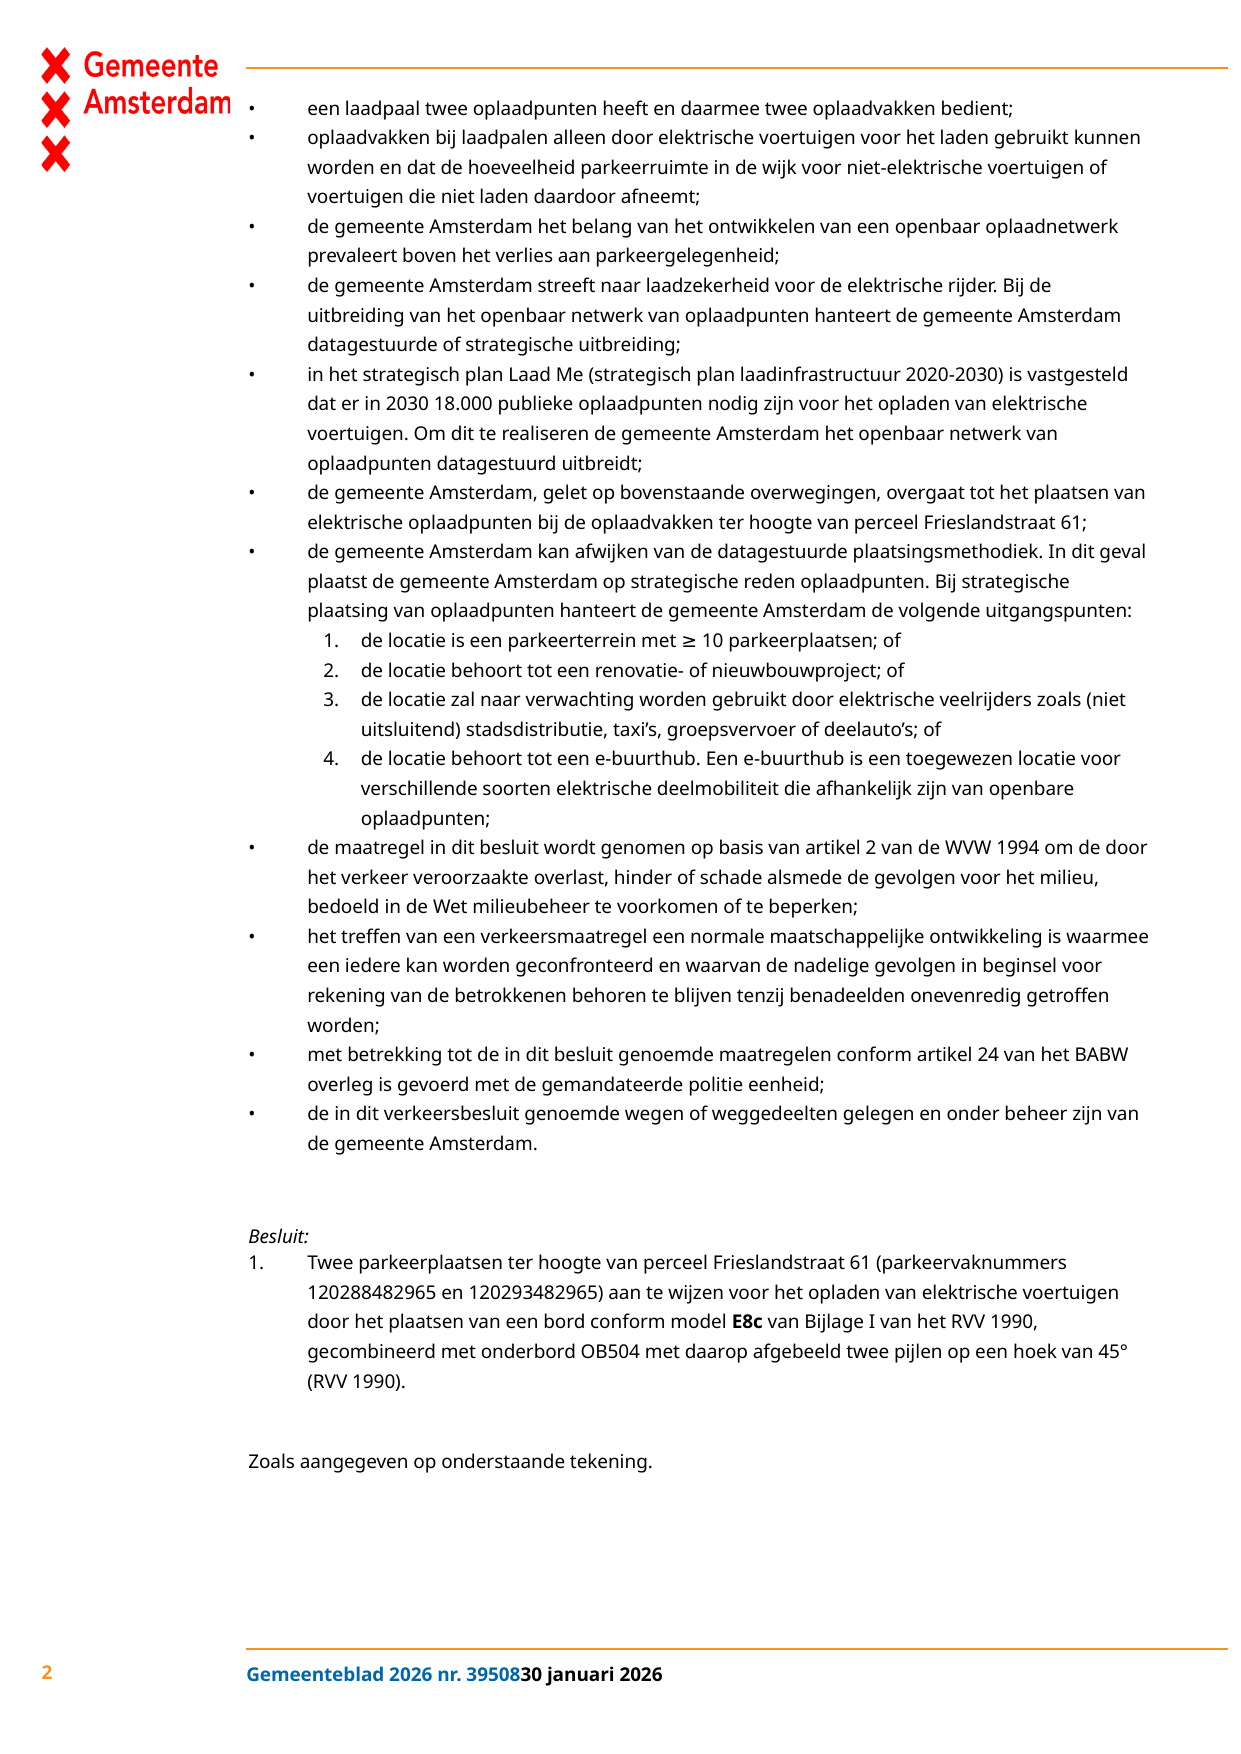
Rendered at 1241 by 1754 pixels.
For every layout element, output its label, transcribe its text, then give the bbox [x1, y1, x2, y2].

list in het strategisch plan Laad Me (strategisch plan laadinfrastructuur 2020-2030) is vastgesteld dat er in 2030 18.000 publieke oplaadpunten nodig zijn voor het opladen van elektrische voertuigen. Om dit te realiseren de gemeente Amsterdam het openbaar netwerk van oplaadpunten datagestuurd uitbreidt; [248, 361, 1152, 476]
text Zoals aangegeven op onderstaande tekening. [248, 1448, 1152, 1473]
picture [41, 47, 231, 172]
list met betrekking tot de in dit besluit genoemde maatregelen conform artikel 24 van het BABW overleg is gevoerd met de gemandateerde politie eenheid; [248, 1041, 1152, 1097]
list het treffen van een verkeersmaatregel een normale maatschappelijke ontwikkeling is waarmee een iedere kan worden geconfronteerd en waarvan de nadelige gevolgen in beginsel voor rekening van de betrokkenen behoren te blijven tenzij benadeelden onevenredig getroffen worden; [248, 923, 1152, 1038]
list de locatie is een parkeerterrein met ≥ 10 parkeerplaatsen; of [323, 627, 1152, 653]
list oplaadvakken bij laadpalen alleen door elektrische voertuigen voor het laden gebruikt kunnen worden en dat de hoeveelheid parkeerruimte in de wijk voor niet-elektrische voertuigen of voertuigen die niet laden daardoor afneemt; [248, 124, 1152, 209]
list Twee parkeerplaatsen ter hoogte van perceel Frieslandstraat 61 (parkeervaknummers 120288482965 en 120293482965) aan te wijzen voor het opladen van elektrische voertuigen door het plaatsen van een bord conform model E8c van Bijlage I van het RVV 1990, gecombineerd met onderbord OB504 met daarop afgebeeld twee pijlen op een hoek van 45° (RVV 1990). [248, 1249, 1152, 1393]
text Besluit: [248, 1224, 1152, 1249]
list de gemeente Amsterdam, gelet op bovenstaande overwegingen, overgaat tot het plaatsen van elektrische oplaadpunten bij de oplaadvakken ter hoogte van perceel Frieslandstraat 61; [248, 479, 1152, 535]
list de in dit verkeersbesluit genoemde wegen of weggedeelten gelegen en onder beheer zijn van de gemeente Amsterdam. [248, 1101, 1152, 1156]
list de locatie behoort tot een renovatie- of nieuwbouwproject; of [323, 657, 1152, 683]
list de locatie zal naar verwachting worden gebruikt door elektrische veelrijders zoals (niet uitsluitend) stadsdistributie, taxi’s, groepsvervoer of deelauto’s; of [323, 686, 1152, 742]
list de maatregel in dit besluit wordt genomen op basis van artikel 2 van de WVW 1994 om de door het verkeer veroorzaakte overlast, hinder of schade alsmede de gevolgen voor het milieu, bedoeld in de Wet milieubeheer te voorkomen of te beperken; [248, 834, 1152, 919]
list de gemeente Amsterdam het belang van het ontwikkelen van een openbaar oplaadnetwerk prevaleert boven het verlies aan parkeergelegenheid; [248, 213, 1152, 268]
list de gemeente Amsterdam kan afwijken van de datagestuurde plaatsingsmethodiek. In dit geval plaatst de gemeente Amsterdam op strategische reden oplaadpunten. Bij strategische plaatsing van oplaadpunten hanteert de gemeente Amsterdam de volgende uitgangspunten: [248, 538, 1152, 623]
list een laadpaal twee oplaadpunten heeft en daarmee twee oplaadvakken bedient; [248, 95, 1152, 121]
list de locatie behoort tot een e-buurthub. Een e-buurthub is een toegewezen locatie voor verschillende soorten elektrische deelmobiliteit die afhankelijk zijn van openbare oplaadpunten; [323, 746, 1152, 831]
list de gemeente Amsterdam streeft naar laadzekerheid voor de elektrische rijder. Bij de uitbreiding van het openbaar netwerk van oplaadpunten hanteert de gemeente Amsterdam datagestuurde of strategische uitbreiding; [248, 272, 1152, 357]
